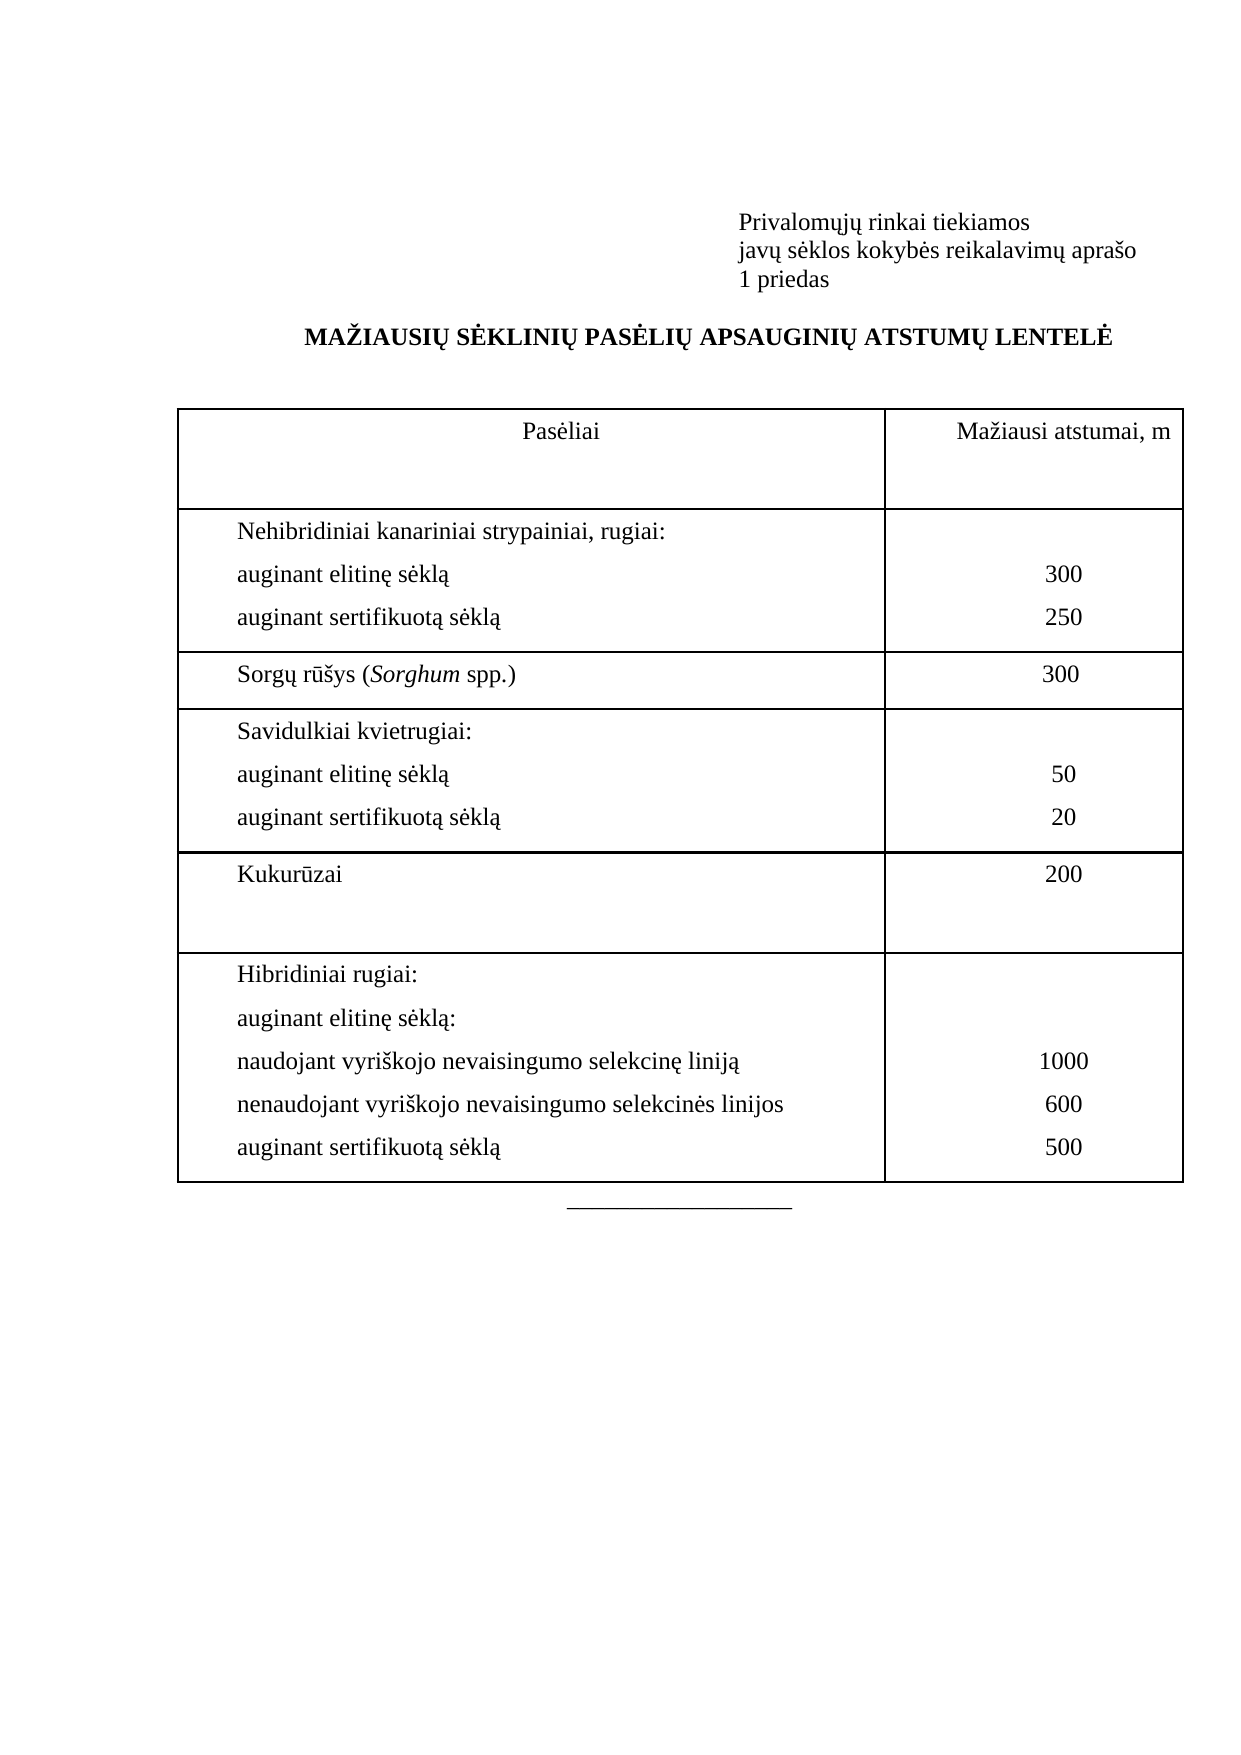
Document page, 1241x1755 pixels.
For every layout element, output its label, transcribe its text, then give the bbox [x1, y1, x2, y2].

table_cell Kukurūzai [179, 854, 884, 952]
text javų sėklos kokybės reikalavimų aprašo [738, 235, 1181, 264]
text __________________ [177, 1183, 1181, 1212]
table_cell 1000 600 500 [886, 954, 1182, 1181]
table_cell Savidulkiai kvietrugiai: auginant elitinę sėklą auginant sertifikuotą sėklą [179, 710, 884, 851]
table_cell Sorgų rūšys (Sorghum spp.) [179, 653, 884, 708]
table_cell 200 [886, 854, 1182, 952]
table_cell 50 20 [886, 710, 1182, 851]
table_cell 300 [886, 653, 1182, 708]
table_cell 300 250 [886, 510, 1182, 651]
text MAŽIAUSIŲ SĖKLINIŲ PASĖLIŲ APSAUGINIŲ ATSTUMŲ LENTELĖ [177, 322, 1181, 350]
text 1 priedas [738, 264, 1181, 293]
text Privalomųjų rinkai tiekiamos [738, 207, 1181, 235]
table_header Mažiausi atstumai, m [886, 410, 1182, 508]
table_header Pasėliai [179, 410, 884, 508]
table_cell Nehibridiniai kanariniai strypainiai, rugiai: auginant elitinę sėklą auginant sertifikuotą sėklą [179, 510, 884, 651]
table_cell Hibridiniai rugiai: auginant elitinę sėklą: naudojant vyriškojo nevaisingumo selekcinę liniją nenaudojant vyriškojo nevaisingumo selekcinės linijos auginant sertifikuotą sėklą [179, 954, 884, 1181]
